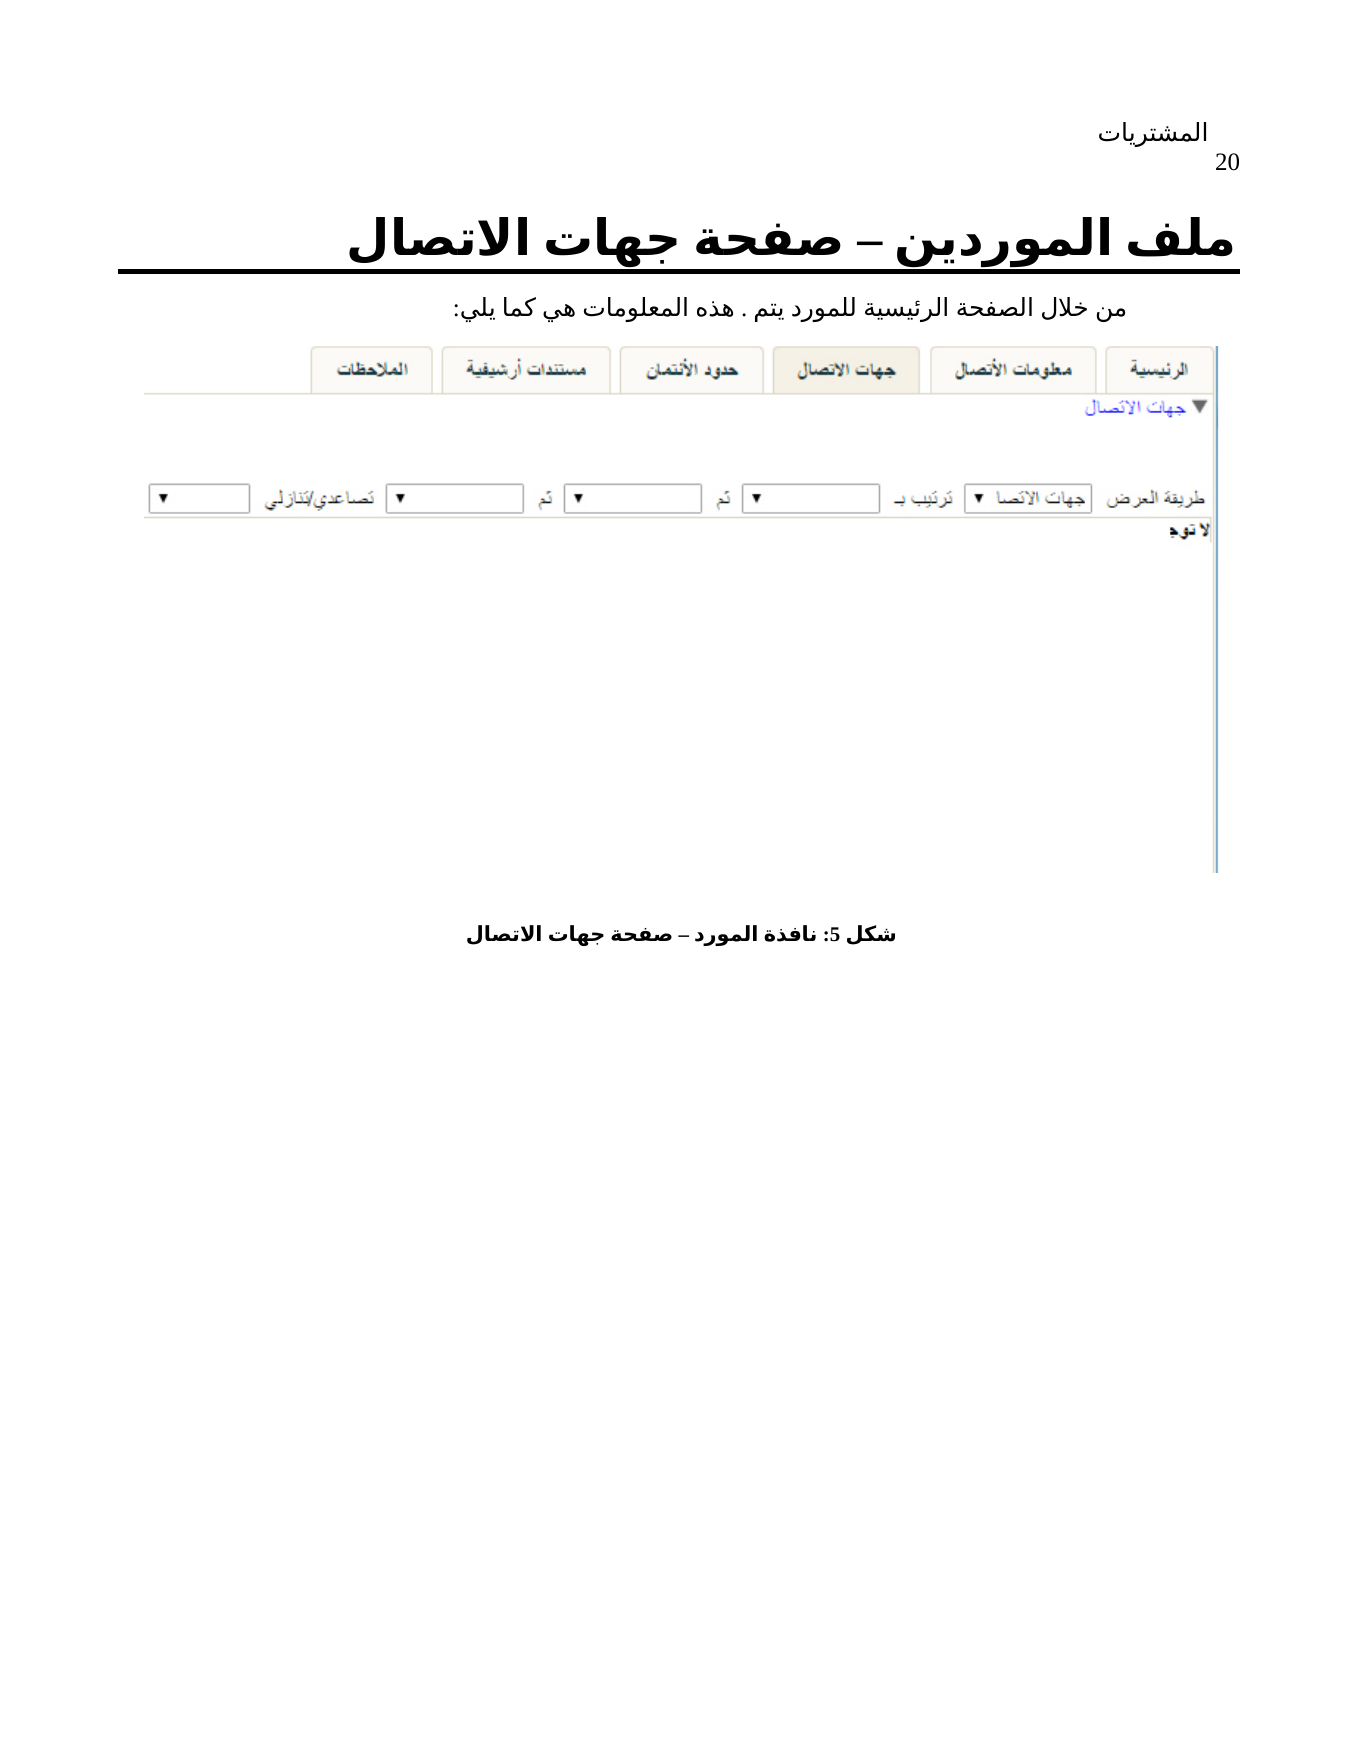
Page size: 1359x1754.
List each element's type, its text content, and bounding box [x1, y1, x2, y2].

picture [143, 346, 1219, 873]
text من خلال الصفحة الرئيسية للمورد يتم . هذه المعلومات هي كما يلي: [142, 286, 1128, 321]
text ملف الموردين – صفحة جهات الاتصال [118, 206, 1240, 269]
text شكل 5: نافذة المورد – صفحة جهات الاتصال [131, 922, 1231, 946]
